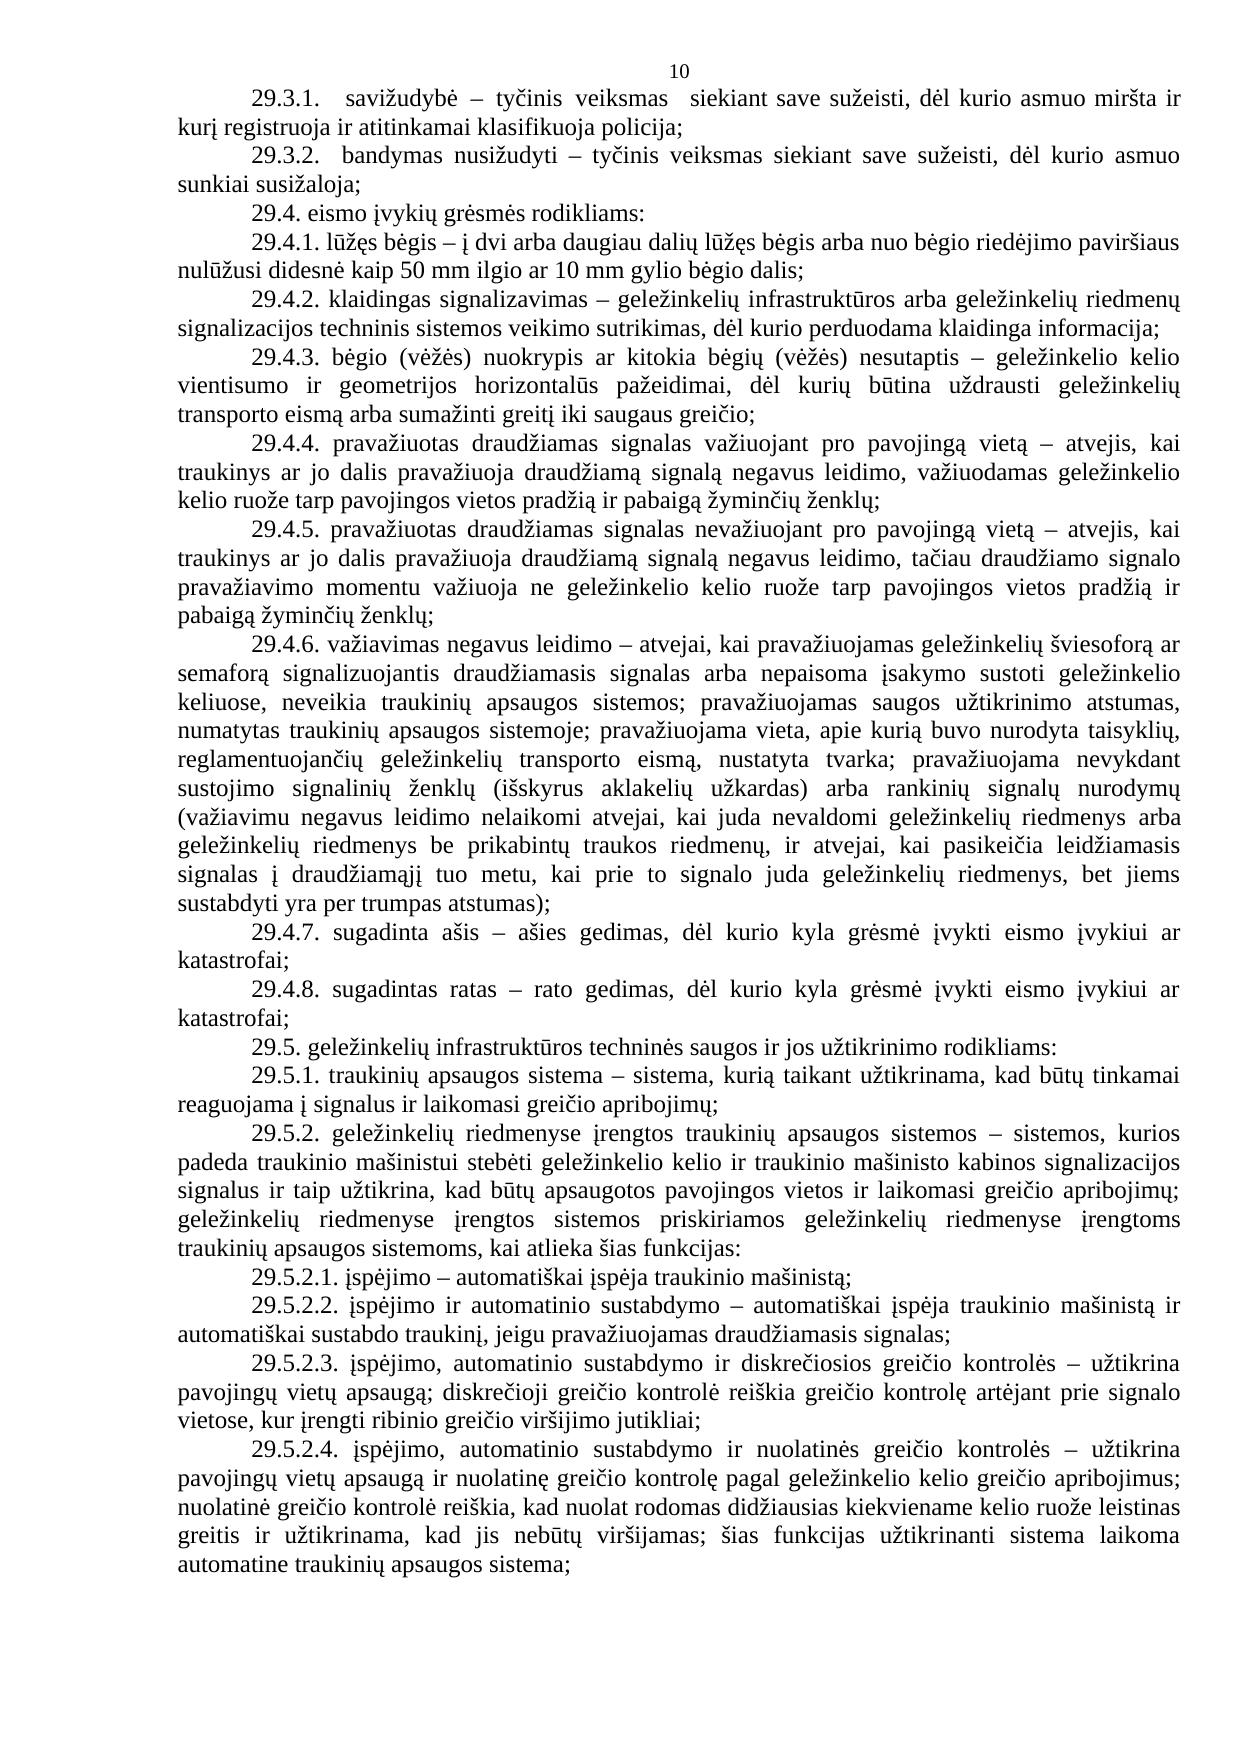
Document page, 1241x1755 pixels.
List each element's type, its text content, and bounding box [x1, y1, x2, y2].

text 29.4.7. sugadinta ašis – ašies gedimas, dėl kurio kyla grėsmė įvykti eismo įvykiui ar katastrofai; [177, 917, 1181, 974]
text 29.4.5. pravažiuotas draudžiamas signalas nevažiuojant pro pavojingą vietą – atvejis, kai traukinys ar jo dalis pravažiuoja draudžiamą signalą negavus leidimo, tačiau draudžiamo signalo pravažiavimo momentu važiuoja ne geležinkelio kelio ruože tarp pavojingos vietos pradžią ir pabaigą žyminčių ženklų; [177, 514, 1181, 629]
text 29.5. geležinkelių infrastruktūros techninės saugos ir jos užtikrinimo rodikliams: [177, 1032, 1181, 1061]
text 29.5.2.2. įspėjimo ir automatinio sustabdymo – automatiškai įspėja traukinio mašinistą ir automatiškai sustabdo traukinį, jeigu pravažiuojamas draudžiamasis signalas; [177, 1291, 1181, 1348]
text 29.4. eismo įvykių grėsmės rodikliams: [177, 198, 1181, 227]
text 29.5.2. geležinkelių riedmenyse įrengtos traukinių apsaugos sistemos – sistemos, kurios padeda traukinio mašinistui stebėti geležinkelio kelio ir traukinio mašinisto kabinos signalizacijos signalus ir taip užtikrina, kad būtų apsaugotos pavojingos vietos ir laikomasi greičio apribojimų; geležinkelių riedmenyse įrengtos sistemos priskiriamos geležinkelių riedmenyse įrengtoms traukinių apsaugos sistemoms, kai atlieka šias funkcijas: [177, 1118, 1181, 1262]
text 29.3.2. bandymas nusižudyti – tyčinis veiksmas siekiant save sužeisti, dėl kurio asmuo sunkiai susižaloja; [177, 141, 1181, 198]
text 29.4.1. lūžęs bėgis – į dvi arba daugiau dalių lūžęs bėgis arba nuo bėgio riedėjimo paviršiaus nulūžusi didesnė kaip 50 mm ilgio ar 10 mm gylio bėgio dalis; [177, 227, 1181, 284]
text 29.4.4. pravažiuotas draudžiamas signalas važiuojant pro pavojingą vietą – atvejis, kai traukinys ar jo dalis pravažiuoja draudžiamą signalą negavus leidimo, važiuodamas geležinkelio kelio ruože tarp pavojingos vietos pradžią ir pabaigą žyminčių ženklų; [177, 428, 1181, 514]
text 29.4.2. klaidingas signalizavimas – geležinkelių infrastruktūros arba geležinkelių riedmenų signalizacijos techninis sistemos veikimo sutrikimas, dėl kurio perduodama klaidinga informacija; [177, 284, 1181, 342]
text 29.5.2.1. įspėjimo – automatiškai įspėja traukinio mašinistą; [177, 1262, 1181, 1291]
text 29.4.3. bėgio (vėžės) nuokrypis ar kitokia bėgių (vėžės) nesutaptis – geležinkelio kelio vientisumo ir geometrijos horizontalūs pažeidimai, dėl kurių būtina uždrausti geležinkelių transporto eismą arba sumažinti greitį iki saugaus greičio; [177, 342, 1181, 428]
text 29.3.1. savižudybė – tyčinis veiksmas siekiant save sužeisti, dėl kurio asmuo miršta ir kurį registruoja ir atitinkamai klasifikuoja policija; [177, 83, 1181, 141]
text 29.5.2.3. įspėjimo, automatinio sustabdymo ir diskrečiosios greičio kontrolės – užtikrina pavojingų vietų apsaugą; diskrečioji greičio kontrolė reiškia greičio kontrolę artėjant prie signalo vietose, kur įrengti ribinio greičio viršijimo jutikliai; [177, 1348, 1181, 1434]
text 29.5.2.4. įspėjimo, automatinio sustabdymo ir nuolatinės greičio kontrolės – užtikrina pavojingų vietų apsaugą ir nuolatinę greičio kontrolę pagal geležinkelio kelio greičio apribojimus; nuolatinė greičio kontrolė reiškia, kad nuolat rodomas didžiausias kiekviename kelio ruože leistinas greitis ir užtikrinama, kad jis nebūtų viršijamas; šias funkcijas užtikrinanti sistema laikoma automatine traukinių apsaugos sistema; [177, 1434, 1181, 1578]
text 29.4.8. sugadintas ratas – rato gedimas, dėl kurio kyla grėsmė įvykti eismo įvykiui ar katastrofai; [177, 974, 1181, 1032]
text 29.5.1. traukinių apsaugos sistema – sistema, kurią taikant užtikrinama, kad būtų tinkamai reaguojama į signalus ir laikomasi greičio apribojimų; [177, 1061, 1181, 1118]
text 29.4.6. važiavimas negavus leidimo – atvejai, kai pravažiuojamas geležinkelių šviesoforą ar semaforą signalizuojantis draudžiamasis signalas arba nepaisoma įsakymo sustoti geležinkelio keliuose, neveikia traukinių apsaugos sistemos; pravažiuojamas saugos užtikrinimo atstumas, numatytas traukinių apsaugos sistemoje; pravažiuojama vieta, apie kurią buvo nurodyta taisyklių, reglamentuojančių geležinkelių transporto eismą, nustatyta tvarka; pravažiuojama nevykdant sustojimo signalinių ženklų (išskyrus aklakelių užkardas) arba rankinių signalų nurodymų (važiavimu negavus leidimo nelaikomi atvejai, kai juda nevaldomi geležinkelių riedmenys arba geležinkelių riedmenys be prikabintų traukos riedmenų, ir atvejai, kai pasikeičia leidžiamasis signalas į draudžiamąjį tuo metu, kai prie to signalo juda geležinkelių riedmenys, bet jiems sustabdyti yra per trumpas atstumas); [177, 629, 1181, 917]
